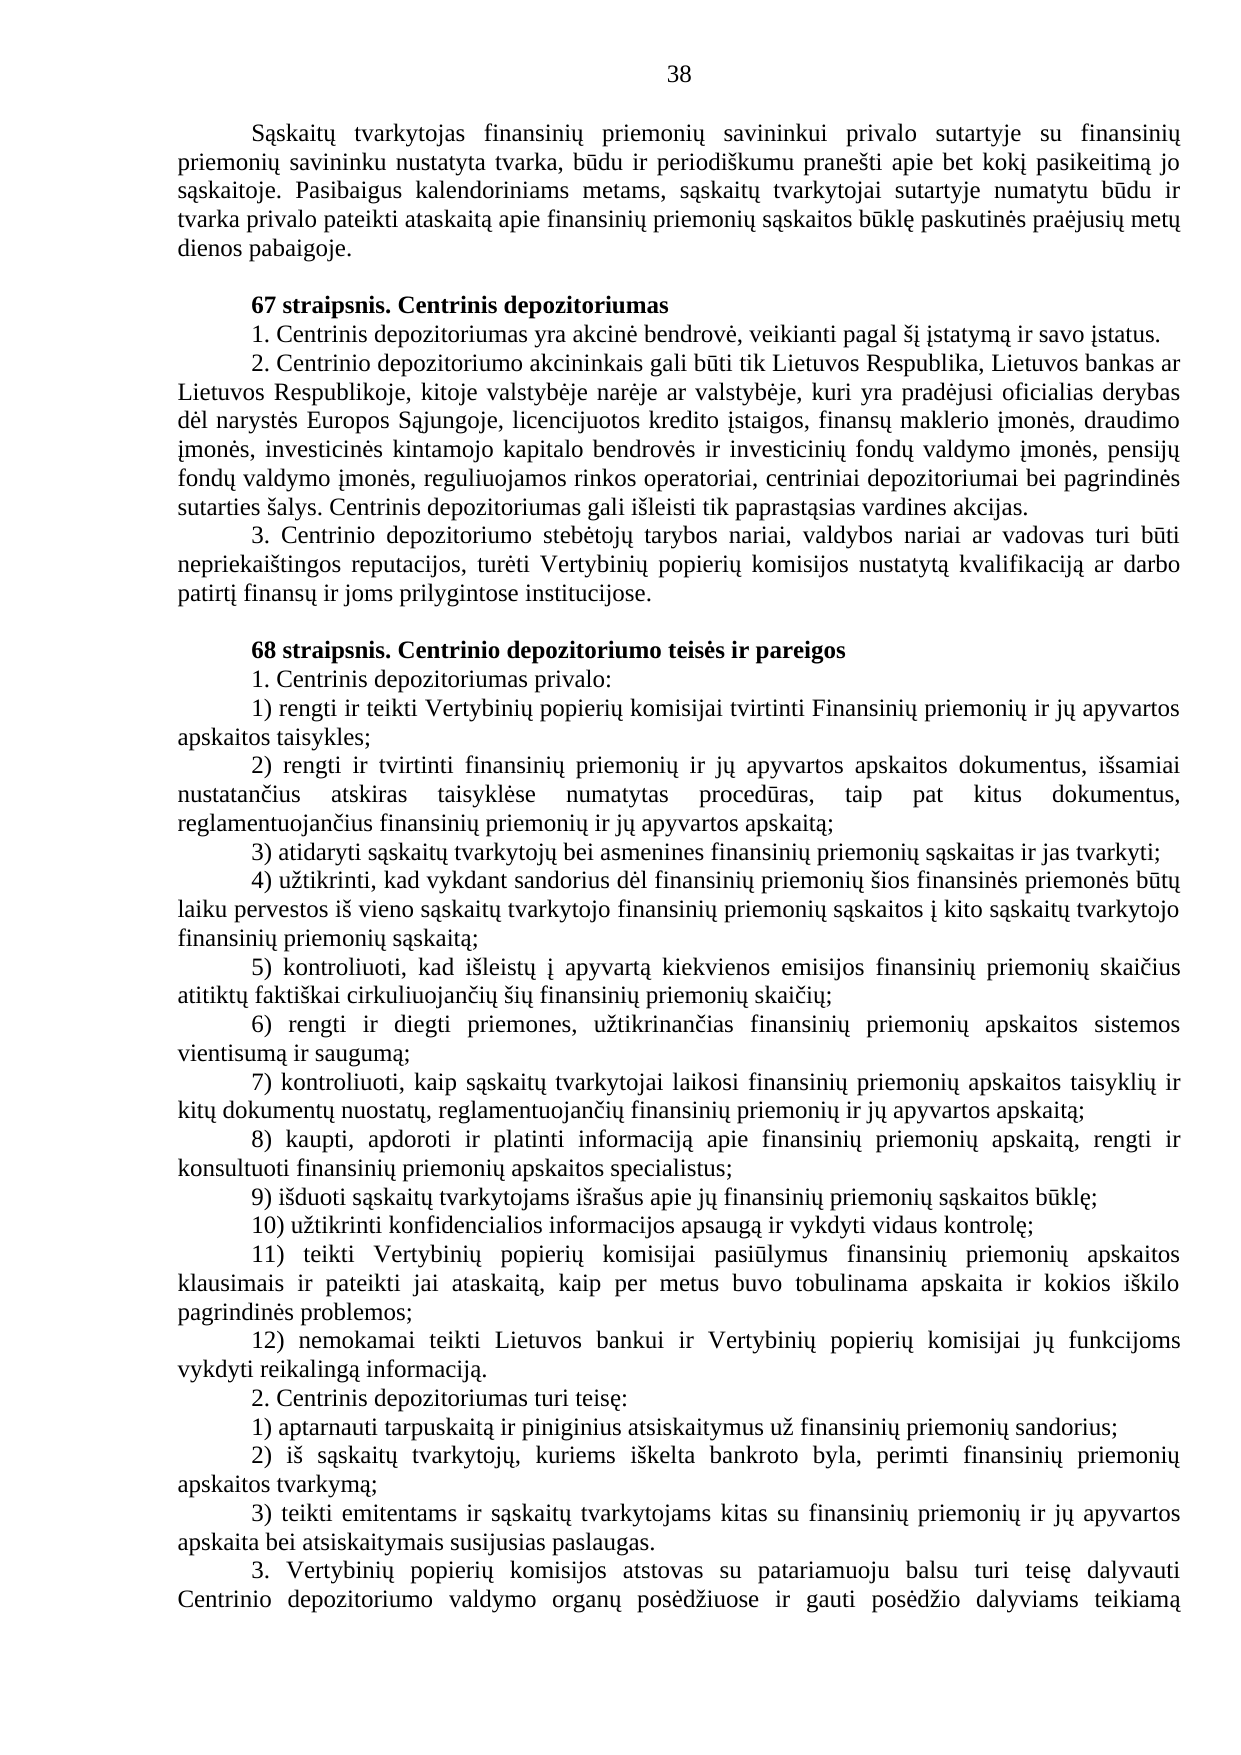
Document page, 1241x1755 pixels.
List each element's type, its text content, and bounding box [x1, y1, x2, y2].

text 8) kaupti, apdoroti ir platinti informaciją apie finansinių priemonių apskaitą, rengti ir konsultuoti finansinių priemonių apskaitos specialistus; [177, 1124, 1181, 1182]
text 3) teikti emitentams ir sąskaitų tvarkytojams kitas su finansinių priemonių ir jų apyvartos apskaita bei atsiskaitymais susijusias paslaugas. [177, 1498, 1181, 1556]
text 2) rengti ir tvirtinti finansinių priemonių ir jų apyvartos apskaitos dokumentus, išsamiai nustatančius atskiras taisyklėse numatytas procedūras, taip pat kitus dokumentus, reglamentuojančius finansinių priemonių ir jų apyvartos apskaitą; [177, 751, 1181, 837]
text 12) nemokamai teikti Lietuvos bankui ir Vertybinių popierių komisijai jų funkcijoms vykdyti reikalingą informaciją. [177, 1326, 1181, 1383]
text 10) užtikrinti konfidencialios informacijos apsaugą ir vykdyti vidaus kontrolę; [177, 1211, 1181, 1239]
text 3) atidaryti sąskaitų tvarkytojų bei asmenines finansinių priemonių sąskaitas ir jas tvarkyti; [177, 837, 1181, 866]
text 2. Centrinio depozitoriumo akcininkais gali būti tik Lietuvos Respublika, Lietuvos bankas ar Lietuvos Respublikoje, kitoje valstybėje narėje ar valstybėje, kuri yra pradėjusi oficialias derybas dėl narystės Europos Sąjungoje, licencijuotos kredito įstaigos, finansų maklerio įmonės, draudimo įmonės, investicinės kintamojo kapitalo bendrovės ir investicinių fondų valdymo įmonės, pensijų fondų valdymo įmonės, reguliuojamos rinkos operatoriai, centriniai depozitoriumai bei pagrindinės sutarties šalys. Centrinis depozitoriumas gali išleisti tik paprastąsias vardines akcijas. [177, 348, 1181, 521]
text 6) rengti ir diegti priemones, užtikrinančias finansinių priemonių apskaitos sistemos vientisumą ir saugumą; [177, 1009, 1181, 1067]
text Sąskaitų tvarkytojas finansinių priemonių savininkui privalo sutartyje su finansinių priemonių savininku nustatyta tvarka, būdu ir periodiškumu pranešti apie bet kokį pasikeitimą jo sąskaitoje. Pasibaigus kalendoriniams metams, sąskaitų tvarkytojai sutartyje numatytu būdu ir tvarka privalo pateikti ataskaitą apie finansinių priemonių sąskaitos būklę paskutinės praėjusių metų dienos pabaigoje. [177, 118, 1181, 262]
text 68 straipsnis. Centrinio depozitoriumo teisės ir pareigos [177, 636, 1181, 664]
text 9) išduoti sąskaitų tvarkytojams išrašus apie jų finansinių priemonių sąskaitos būklę; [177, 1182, 1181, 1211]
text 1) rengti ir teikti Vertybinių popierių komisijai tvirtinti Finansinių priemonių ir jų apyvartos apskaitos taisykles; [177, 693, 1181, 751]
text 1. Centrinis depozitoriumas yra akcinė bendrovė, veikianti pagal šį įstatymą ir savo įstatus. [177, 319, 1181, 348]
text 3. Vertybinių popierių komisijos atstovas su patariamuoju balsu turi teisę dalyvauti Centrinio depozitoriumo valdymo organų posėdžiuose ir gauti posėdžio dalyviams teikiamą [177, 1556, 1181, 1613]
text 67 straipsnis. Centrinis depozitoriumas [177, 291, 1181, 319]
text 3. Centrinio depozitoriumo stebėtojų tarybos nariai, valdybos nariai ar vadovas turi būti nepriekaištingos reputacijos, turėti Vertybinių popierių komisijos nustatytą kvalifikaciją ar darbo patirtį finansų ir joms prilygintose institucijose. [177, 521, 1181, 607]
text 7) kontroliuoti, kaip sąskaitų tvarkytojai laikosi finansinių priemonių apskaitos taisyklių ir kitų dokumentų nuostatų, reglamentuojančių finansinių priemonių ir jų apyvartos apskaitą; [177, 1067, 1181, 1124]
text 4) užtikrinti, kad vykdant sandorius dėl finansinių priemonių šios finansinės priemonės būtų laiku pervestos iš vieno sąskaitų tvarkytojo finansinių priemonių sąskaitos į kito sąskaitų tvarkytojo finansinių priemonių sąskaitą; [177, 866, 1181, 952]
text 1) aptarnauti tarpuskaitą ir piniginius atsiskaitymus už finansinių priemonių sandorius; [177, 1412, 1181, 1441]
text 2) iš sąskaitų tvarkytojų, kuriems iškelta bankroto byla, perimti finansinių priemonių apskaitos tvarkymą; [177, 1441, 1181, 1498]
text 2. Centrinis depozitoriumas turi teisę: [177, 1383, 1181, 1412]
text 5) kontroliuoti, kad išleistų į apyvartą kiekvienos emisijos finansinių priemonių skaičius atitiktų faktiškai cirkuliuojančių šių finansinių priemonių skaičių; [177, 952, 1181, 1009]
text 1. Centrinis depozitoriumas privalo: [177, 664, 1181, 693]
text 11) teikti Vertybinių popierių komisijai pasiūlymus finansinių priemonių apskaitos klausimais ir pateikti jai ataskaitą, kaip per metus buvo tobulinama apskaita ir kokios iškilo pagrindinės problemos; [177, 1239, 1181, 1326]
